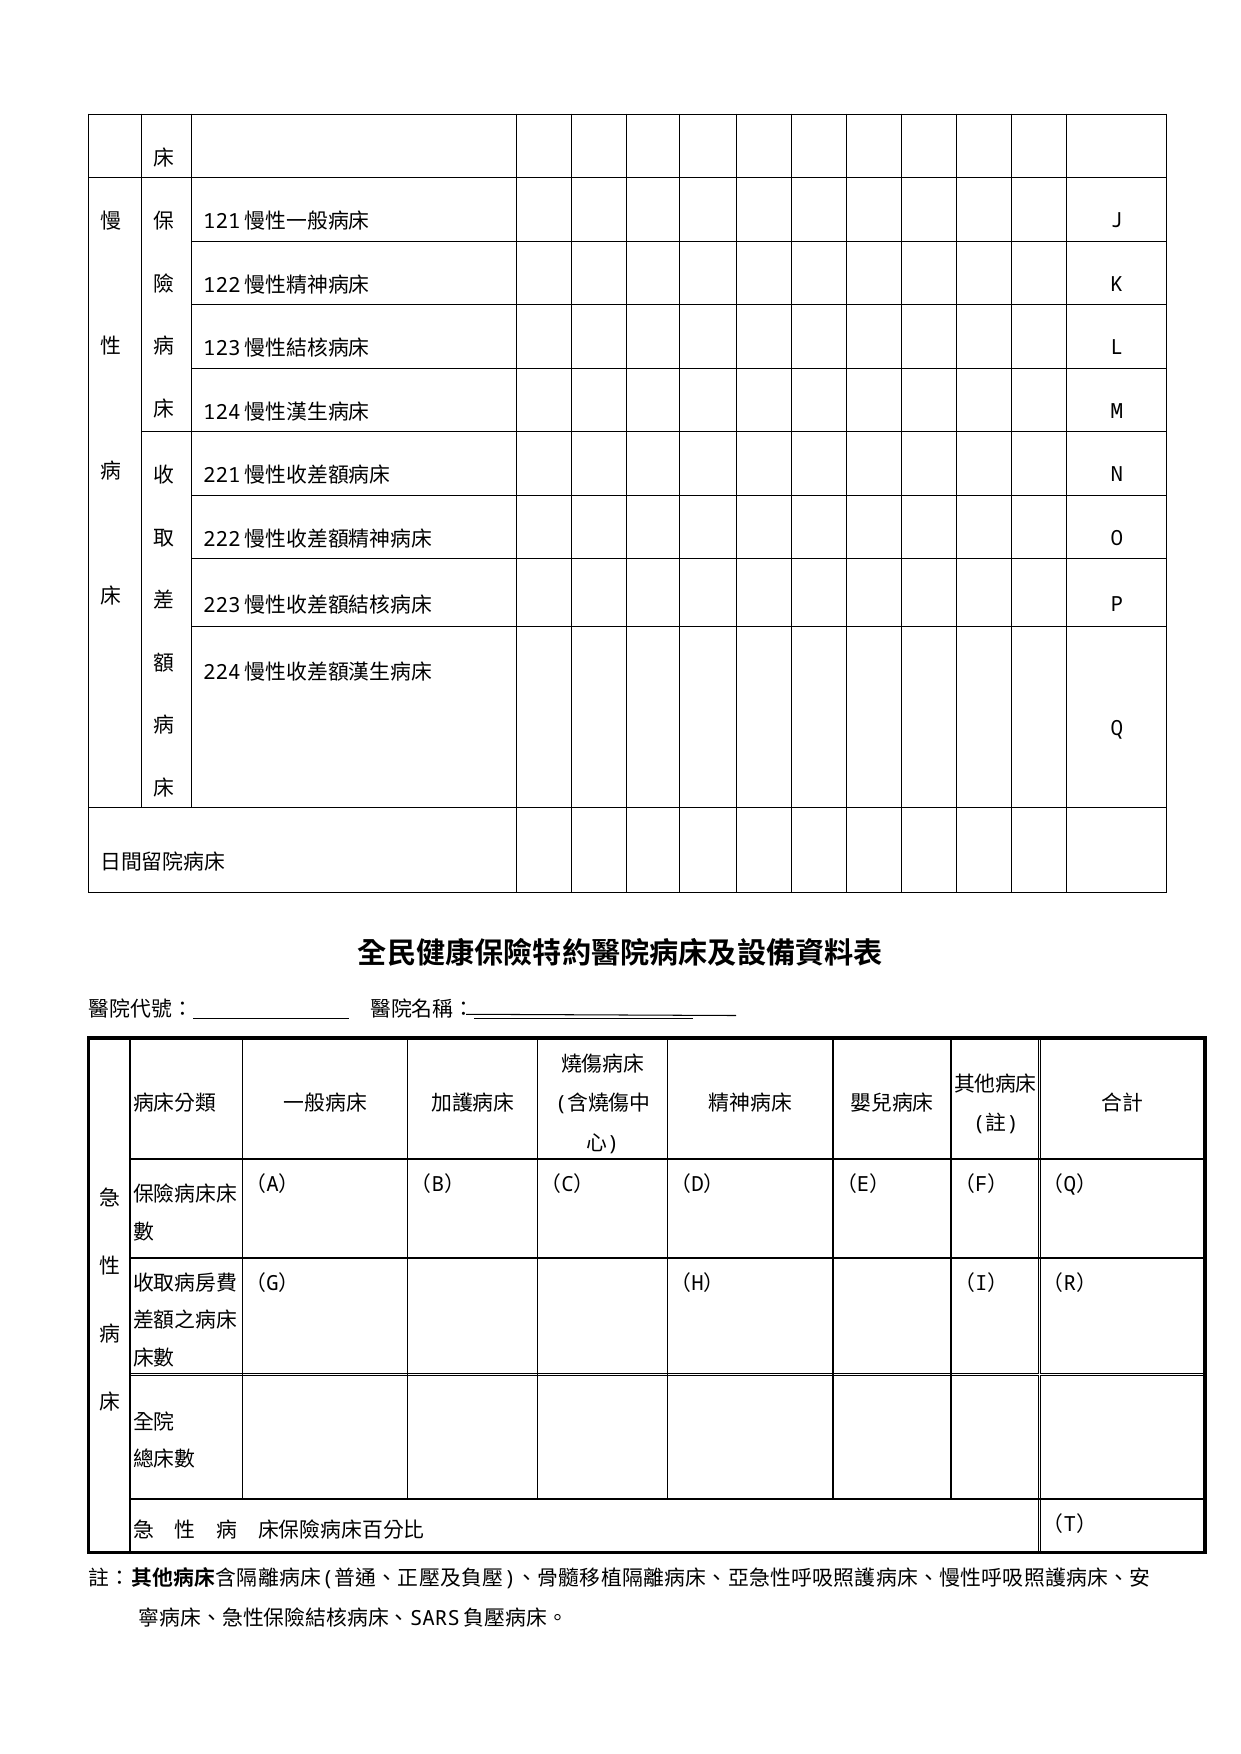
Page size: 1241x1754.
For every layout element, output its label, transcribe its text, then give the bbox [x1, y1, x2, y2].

table_cell [627, 559, 679, 626]
table_cell [737, 559, 791, 626]
table_cell [792, 496, 846, 558]
table_cell [572, 808, 626, 892]
table_cell 收取病房費差額之病床床數 [131, 1259, 242, 1373]
table_cell [572, 559, 626, 626]
table_cell [957, 242, 1011, 304]
table_cell [517, 369, 571, 431]
table_cell [1067, 808, 1166, 892]
table_cell [572, 178, 626, 241]
table_cell [1012, 178, 1066, 241]
table_cell [680, 178, 736, 241]
table_cell [517, 559, 571, 626]
table_header 燒傷病床 (含燒傷中心) [538, 1040, 667, 1158]
table_cell 122慢性精神病床 [192, 242, 516, 304]
table_cell [902, 115, 956, 177]
table_header 急 性 病 床 [90, 1040, 129, 1551]
table_cell [737, 115, 791, 177]
table_cell [192, 115, 516, 177]
text 註：其他病床含隔離病床(普通、正壓及負壓)、骨髓移植隔離病床、亞急性呼吸照護病床、慢性呼吸照護病床、安寧病床、急性保險結核病床、SARS負壓病床。 [89, 1554, 1152, 1633]
table_cell [572, 115, 626, 177]
table_header 嬰兒病床 [834, 1040, 950, 1158]
table_cell [957, 115, 1011, 177]
table_cell 保 險 病 床 [142, 178, 191, 431]
table_cell [902, 496, 956, 558]
table_cell [627, 496, 679, 558]
table_cell 床 [142, 115, 191, 177]
table_cell [737, 242, 791, 304]
table_cell [737, 808, 791, 892]
table_cell （B） [408, 1160, 537, 1257]
table_cell （D） [668, 1160, 832, 1257]
table_cell [538, 1376, 667, 1498]
table_cell [517, 432, 571, 495]
table_cell [517, 242, 571, 304]
table_cell [680, 496, 736, 558]
table_cell [517, 178, 571, 241]
table_cell [1012, 808, 1066, 892]
table_cell （H） [668, 1259, 832, 1373]
table_cell [957, 178, 1011, 241]
table_cell [847, 496, 901, 558]
table_cell 224慢性收差額漢生病床 [192, 627, 516, 807]
table_cell [847, 242, 901, 304]
table_cell （F） [952, 1160, 1038, 1257]
table_cell [1012, 496, 1066, 558]
table_cell [680, 559, 736, 626]
table_cell （A） [243, 1160, 407, 1257]
table_cell [847, 432, 901, 495]
table_cell [1012, 627, 1066, 807]
table_cell P [1067, 559, 1166, 626]
table_cell [957, 369, 1011, 431]
table_cell [957, 559, 1011, 626]
table_cell [627, 627, 679, 807]
table_cell J [1067, 178, 1166, 241]
table_cell [834, 1376, 950, 1498]
table_cell [627, 178, 679, 241]
table_cell [957, 627, 1011, 807]
table_cell [1012, 242, 1066, 304]
table_cell [243, 1376, 407, 1498]
table_header 一般病床 [243, 1040, 407, 1158]
table_cell 保險病床床數 [131, 1160, 242, 1257]
table_cell [902, 242, 956, 304]
table_cell O [1067, 496, 1166, 558]
table_cell [737, 496, 791, 558]
table_cell [792, 242, 846, 304]
table_header 病床分類 [131, 1040, 242, 1158]
table_cell [902, 432, 956, 495]
table_cell [680, 627, 736, 807]
table_cell [737, 178, 791, 241]
table_cell 急 性 病 床保險病床百分比 [131, 1500, 1038, 1551]
table_cell [627, 808, 679, 892]
table_cell [517, 627, 571, 807]
table_cell [957, 305, 1011, 368]
table_cell 222慢性收差額精神病床 [192, 496, 516, 558]
table_cell [902, 559, 956, 626]
table_cell [680, 242, 736, 304]
table_header 精神病床 [668, 1040, 832, 1158]
table_cell [680, 432, 736, 495]
table_cell [572, 242, 626, 304]
table_cell [408, 1376, 537, 1498]
table_cell [737, 305, 791, 368]
table_cell [902, 808, 956, 892]
table_cell [847, 305, 901, 368]
table_cell L [1067, 305, 1166, 368]
table_cell [572, 369, 626, 431]
table_cell [680, 115, 736, 177]
table_cell 123慢性結核病床 [192, 305, 516, 368]
table_cell [957, 496, 1011, 558]
table_header 合計 [1041, 1040, 1203, 1158]
table_cell [792, 115, 846, 177]
table_cell （I） [952, 1259, 1038, 1373]
table_cell [1012, 559, 1066, 626]
table_cell （R） [1041, 1259, 1203, 1373]
table_cell 223慢性收差額結核病床 [192, 559, 516, 626]
table_cell [538, 1259, 667, 1373]
table_cell [1067, 115, 1166, 177]
table_cell [847, 115, 901, 177]
table_cell [627, 242, 679, 304]
table_cell [847, 369, 901, 431]
table_cell [572, 432, 626, 495]
table_cell [517, 496, 571, 558]
table_cell [792, 432, 846, 495]
table_cell [847, 559, 901, 626]
table_cell 全院 總床數 [131, 1376, 242, 1498]
table_cell 收取差額病床 [142, 432, 191, 807]
table_header 其他病床(註) [952, 1040, 1038, 1158]
table_cell [627, 432, 679, 495]
table_cell [572, 496, 626, 558]
table_cell K [1067, 242, 1166, 304]
table_cell [1012, 115, 1066, 177]
table_cell [737, 627, 791, 807]
table_cell [517, 115, 571, 177]
table_cell [572, 305, 626, 368]
table_cell [737, 432, 791, 495]
text 醫院代號： 醫院名稱： [89, 984, 1152, 1024]
table_cell （G） [243, 1259, 407, 1373]
table_cell 慢 性 病 床 [89, 178, 141, 807]
table_cell [902, 627, 956, 807]
table_header 加護病床 [408, 1040, 537, 1158]
table_cell [1012, 369, 1066, 431]
table_cell [668, 1376, 832, 1498]
table_cell [792, 305, 846, 368]
table_cell [792, 178, 846, 241]
table_cell [680, 808, 736, 892]
table_cell [572, 627, 626, 807]
table_cell [792, 369, 846, 431]
table_cell M [1067, 369, 1166, 431]
table_cell [957, 432, 1011, 495]
table_cell [517, 808, 571, 892]
table_cell 221慢性收差額病床 [192, 432, 516, 495]
table_cell [1012, 432, 1066, 495]
table_cell [902, 369, 956, 431]
table_cell [627, 115, 679, 177]
table_cell [680, 369, 736, 431]
table_cell [680, 305, 736, 368]
table_cell [627, 369, 679, 431]
table_cell [792, 627, 846, 807]
table_cell [902, 178, 956, 241]
table_cell （E） [834, 1160, 950, 1257]
table_cell [517, 305, 571, 368]
table_cell （Q） [1041, 1160, 1203, 1257]
table_cell （T） [1041, 1500, 1203, 1551]
table_cell [408, 1259, 537, 1373]
table_cell Q [1067, 627, 1166, 807]
table_cell [627, 305, 679, 368]
table_cell [792, 808, 846, 892]
table_cell [952, 1376, 1038, 1498]
table_cell N [1067, 432, 1166, 495]
table_cell [834, 1259, 950, 1373]
table_cell [1041, 1376, 1203, 1498]
table_cell [737, 369, 791, 431]
table_cell [792, 559, 846, 626]
table_cell [847, 808, 901, 892]
table_cell [89, 115, 141, 177]
table_cell 121慢性一般病床 [192, 178, 516, 241]
table_cell 124慢性漢生病床 [192, 369, 516, 431]
table_cell [902, 305, 956, 368]
table_cell （C） [538, 1160, 667, 1257]
text 全民健康保險特約醫院病床及設備資料表 [89, 932, 1152, 972]
table_cell [847, 627, 901, 807]
table_cell [847, 178, 901, 241]
table_cell [1012, 305, 1066, 368]
table_cell [957, 808, 1011, 892]
table_cell 日間留院病床 [89, 808, 516, 892]
